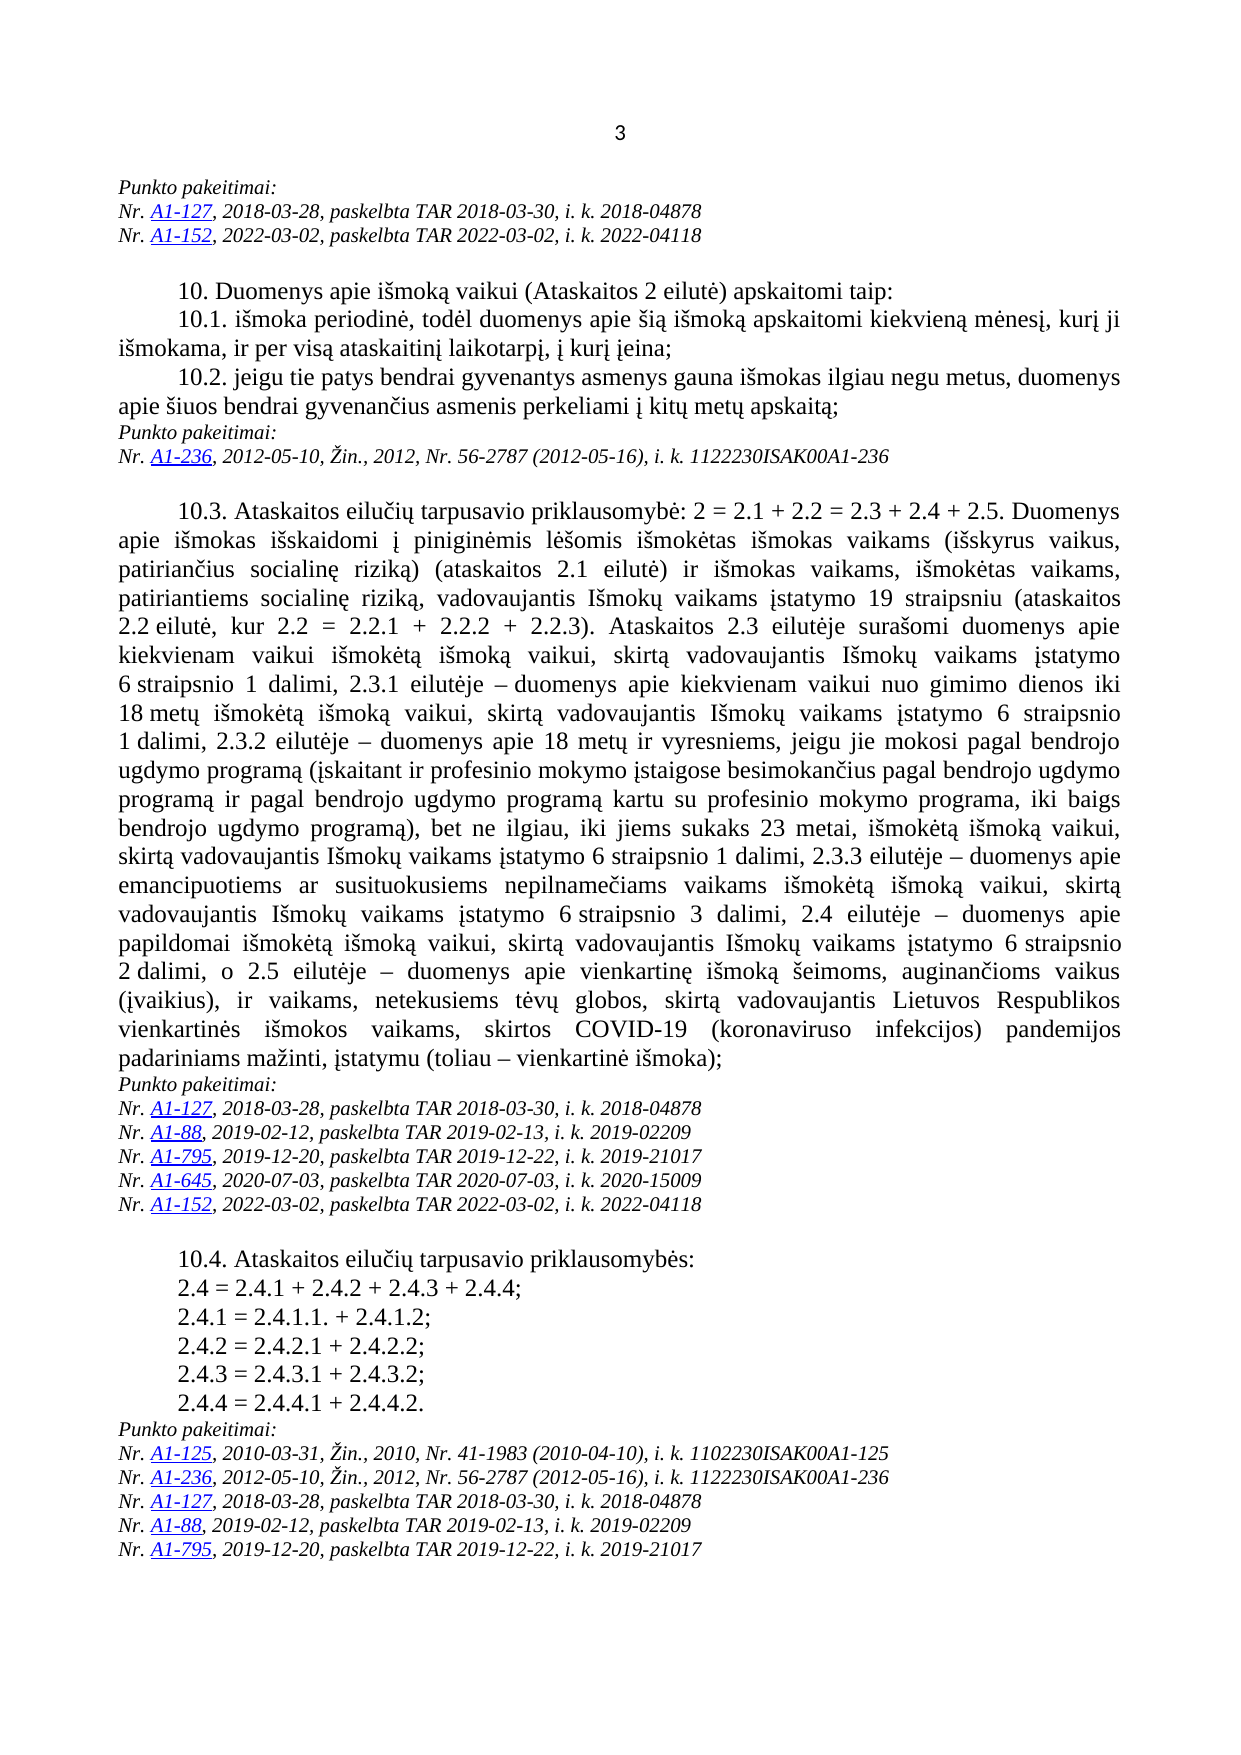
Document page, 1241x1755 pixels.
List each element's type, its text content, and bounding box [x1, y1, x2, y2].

text 2.4.3 = 2.4.3.1 + 2.4.3.2; [118, 1359, 1122, 1388]
text 10. Duomenys apie išmoką vaikui (Ataskaitos 2 eilutė) apskaitomi taip: [118, 276, 1122, 304]
text Nr. A1-125, 2010-03-31, Žin., 2010, Nr. 41-1983 (2010-04-10), i. k. 1102230ISAK00A1-125 [118, 1441, 1122, 1465]
text Punkto pakeitimai: [118, 1071, 1122, 1096]
text Nr. A1-645, 2020-07-03, paskelbta TAR 2020-07-03, i. k. 2020-15009 [118, 1168, 1122, 1192]
text Punkto pakeitimai: [118, 419, 1122, 444]
text Nr. A1-88, 2019-02-12, paskelbta TAR 2019-02-13, i. k. 2019-02209 [118, 1119, 1122, 1144]
text Nr. A1-88, 2019-02-12, paskelbta TAR 2019-02-13, i. k. 2019-02209 [118, 1513, 1122, 1537]
text Nr. A1-795, 2019-12-20, paskelbta TAR 2019-12-22, i. k. 2019-21017 [118, 1537, 1122, 1561]
text 10.1. išmoka periodinė, todėl duomenys apie šią išmoką apskaitomi kiekvieną mėnesį, kurį ji išmokama, ir per visą ataskaitinį laikotarpį, į kurį įeina; [118, 304, 1122, 362]
text 10.3. Ataskaitos eilučių tarpusavio priklausomybė: 2 = 2.1 + 2.2 = 2.3 + 2.4 + 2.5. Duomenys apie išmokas išskaidomi į piniginėmis lėšomis išmokėtas išmokas vaikams (išskyrus vaikus, patiriančius socialinę riziką) (ataskaitos 2.1 eilutė) ir išmokas vaikams, išmokėtas vaikams, patiriantiems socialinę riziką, vadovaujantis Išmokų vaikams įstatymo 19 straipsniu (ataskaitos 2.2 eilutė, kur 2.2 = 2.2.1 + 2.2.2 + 2.2.3). Ataskaitos 2.3 eilutėje surašomi duomenys apie kiekvienam vaikui išmokėtą išmoką vaikui, skirtą vadovaujantis Išmokų vaikams įstatymo 6 straipsnio 1 dalimi, 2.3.1 eilutėje – duomenys apie kiekvienam vaikui nuo gimimo dienos iki 18 metų išmokėtą išmoką vaikui, skirtą vadovaujantis Išmokų vaikams įstatymo 6 straipsnio 1 dalimi, 2.3.2 eilutėje – duomenys apie 18 metų ir vyresniems, jeigu jie mokosi pagal bendrojo ugdymo programą (įskaitant ir profesinio mokymo įstaigose besimokančius pagal bendrojo ugdymo programą ir pagal bendrojo ugdymo programą kartu su profesinio mokymo programa, iki baigs bendrojo ugdymo programą), bet ne ilgiau, iki jiems sukaks 23 metai, išmokėtą išmoką vaikui, skirtą vadovaujantis Išmokų vaikams įstatymo 6 straipsnio 1 dalimi, 2.3.3 eilutėje – duomenys apie emancipuotiems ar susituokusiems nepilnamečiams vaikams išmokėtą išmoką vaikui, skirtą vadovaujantis Išmokų vaikams įstatymo 6 straipsnio 3 dalimi, 2.4 eilutėje – duomenys apie papildomai išmokėtą išmoką vaikui, skirtą vadovaujantis Išmokų vaikams įstatymo 6 straipsnio 2 dalimi, o 2.5 eilutėje – duomenys apie vienkartinę išmoką šeimoms, auginančioms vaikus (įvaikius), ir vaikams, netekusiems tėvų globos, skirtą vadovaujantis Lietuvos Respublikos vienkartinės išmokos vaikams, skirtos COVID-19 (koronaviruso infekcijos) pandemijos padariniams mažinti, įstatymu (toliau – vienkartinė išmoka); [118, 496, 1122, 1071]
text 2.4.2 = 2.4.2.1 + 2.4.2.2; [118, 1331, 1122, 1359]
text 2.4.1 = 2.4.1.1. + 2.4.1.2; [118, 1302, 1122, 1331]
text Nr. A1-236, 2012-05-10, Žin., 2012, Nr. 56-2787 (2012-05-16), i. k. 1122230ISAK00A1-236 [118, 444, 1122, 468]
text Punkto pakeitimai: [118, 1417, 1122, 1441]
text Nr. A1-795, 2019-12-20, paskelbta TAR 2019-12-22, i. k. 2019-21017 [118, 1144, 1122, 1168]
text 2.4.4 = 2.4.4.1 + 2.4.4.2. [118, 1388, 1122, 1417]
text Nr. A1-127, 2018-03-28, paskelbta TAR 2018-03-30, i. k. 2018-04878 [118, 1096, 1122, 1119]
text Nr. A1-152, 2022-03-02, paskelbta TAR 2022-03-02, i. k. 2022-04118 [118, 223, 1122, 247]
text 2.4 = 2.4.1 + 2.4.2 + 2.4.3 + 2.4.4; [118, 1273, 1122, 1302]
text Nr. A1-127, 2018-03-28, paskelbta TAR 2018-03-30, i. k. 2018-04878 [118, 1489, 1122, 1513]
text Nr. A1-236, 2012-05-10, Žin., 2012, Nr. 56-2787 (2012-05-16), i. k. 1122230ISAK00A1-236 [118, 1465, 1122, 1489]
text Punkto pakeitimai: [118, 175, 1122, 199]
text 10.2. jeigu tie patys bendrai gyvenantys asmenys gauna išmokas ilgiau negu metus, duomenys apie šiuos bendrai gyvenančius asmenis perkeliami į kitų metų apskaitą; [118, 362, 1122, 419]
text Nr. A1-127, 2018-03-28, paskelbta TAR 2018-03-30, i. k. 2018-04878 [118, 199, 1122, 223]
text Nr. A1-152, 2022-03-02, paskelbta TAR 2022-03-02, i. k. 2022-04118 [118, 1192, 1122, 1216]
text 10.4. Ataskaitos eilučių tarpusavio priklausomybės: [118, 1244, 1122, 1273]
